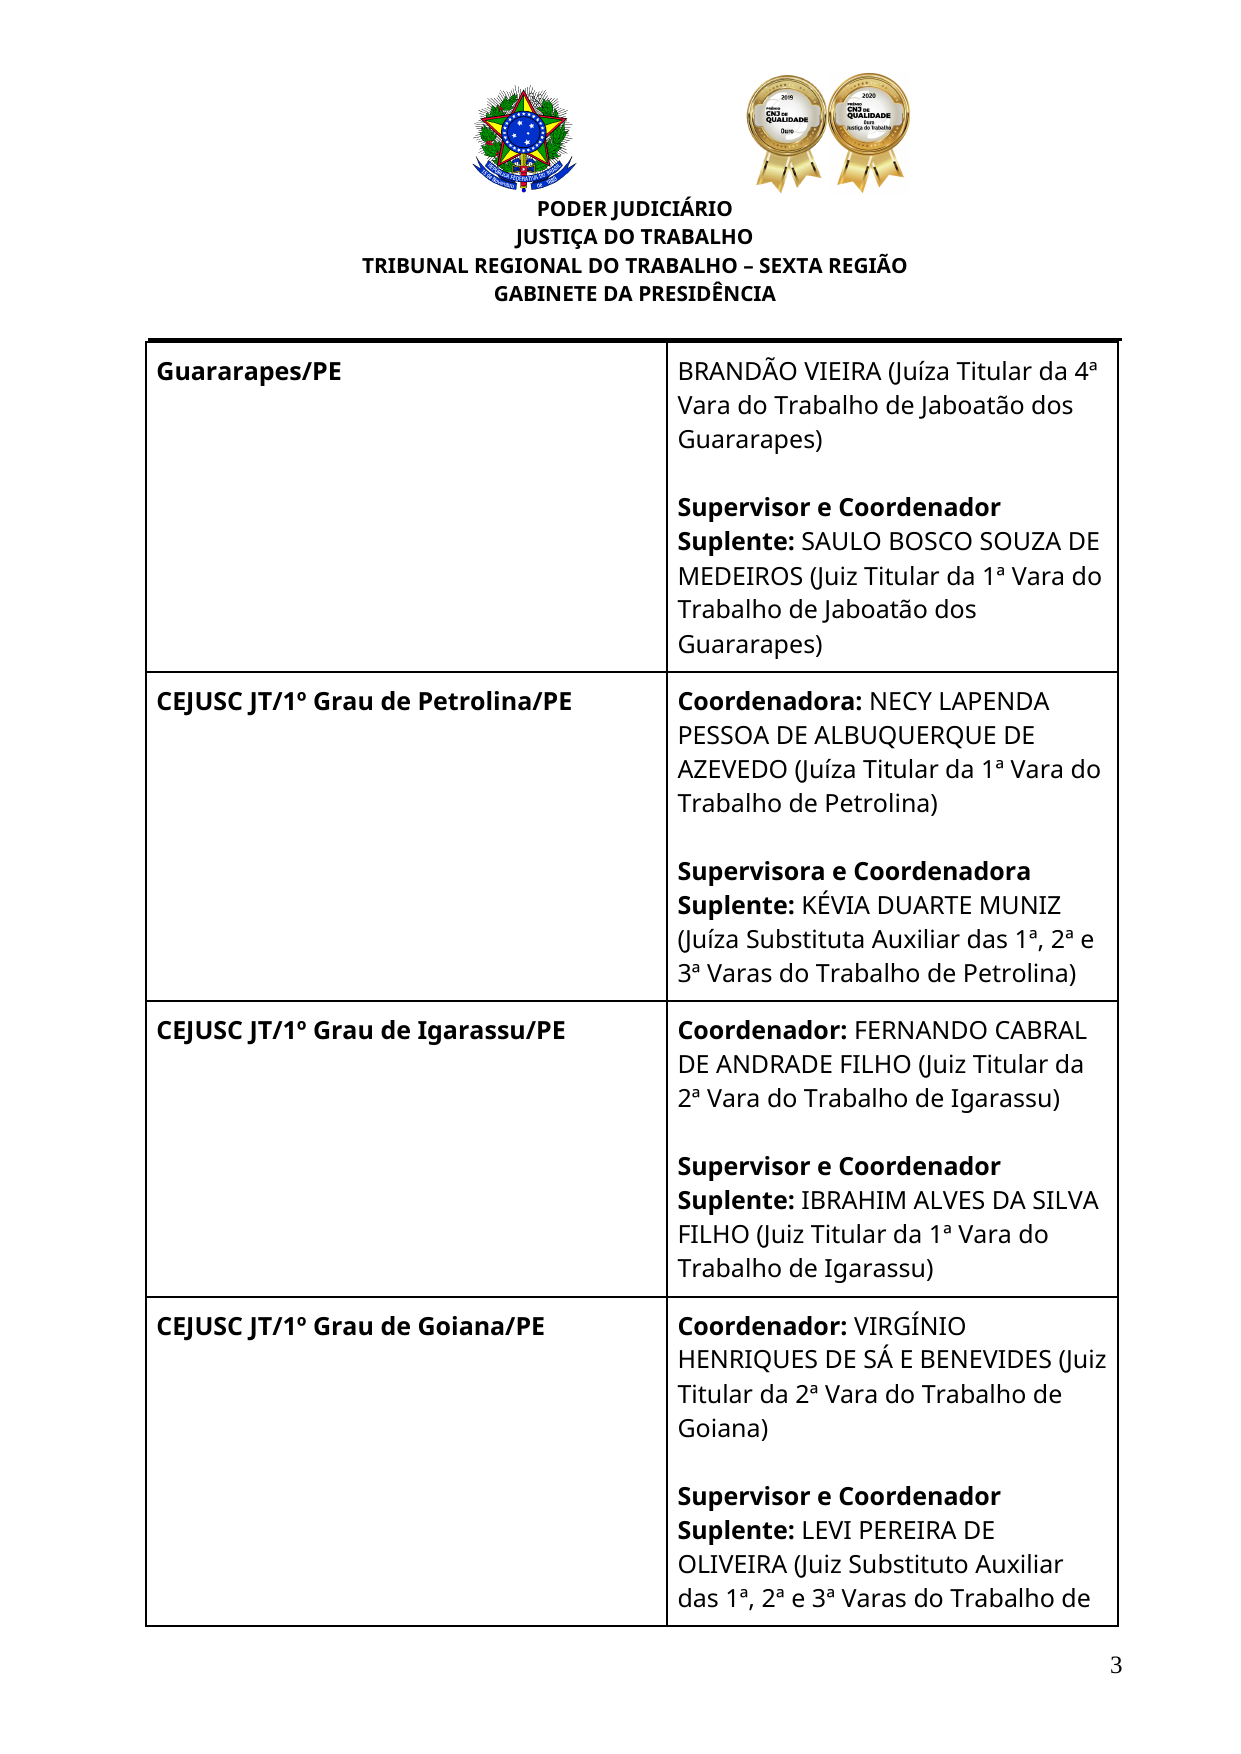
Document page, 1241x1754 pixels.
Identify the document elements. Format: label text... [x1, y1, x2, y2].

table_cell Coordenadora: NECY LAPENDA PESSOA DE ALBUQUERQUE DE AZEVEDO (Juíza Titular da 1ª Vara do Trabalho de Petrolina) Supervisora e Coordenadora Suplente: KÉVIA DUARTE MUNIZ (Juíza Substituta Auxiliar das 1ª, 2ª e 3ª Varas do Trabalho de Petrolina) [668, 673, 1117, 1000]
table_cell Guararapes/PE [147, 343, 666, 671]
table_cell CEJUSC JT/1º Grau de Igarassu/PE [147, 1002, 666, 1296]
picture [746, 72, 911, 194]
table_cell Coordenador: VIRGÍNIO HENRIQUES DE SÁ E BENEVIDES (Juiz Titular da 2ª Vara do Trabalho de Goiana) Supervisor e Coordenador Suplente: LEVI PEREIRA DE OLIVEIRA (Juiz Substituto Auxiliar das 1ª, 2ª e 3ª Varas do Trabalho de [668, 1298, 1117, 1625]
table_cell Coordenador: FERNANDO CABRAL DE ANDRADE FILHO (Juiz Titular da 2ª Vara do Trabalho de Igarassu) Supervisor e Coordenador Suplente: IBRAHIM ALVES DA SILVA FILHO (Juiz Titular da 1ª Vara do Trabalho de Igarassu) [668, 1002, 1117, 1296]
table_cell CEJUSC JT/1º Grau de Petrolina/PE [147, 673, 666, 1000]
picture [467, 82, 579, 194]
table_cell CEJUSC JT/1º Grau de Goiana/PE [147, 1298, 666, 1625]
table_cell BRANDÃO VIEIRA (Juíza Titular da 4ª Vara do Trabalho de Jaboatão dos Guararapes) Supervisor e Coordenador Suplente: SAULO BOSCO SOUZA DE MEDEIROS (Juiz Titular da 1ª Vara do Trabalho de Jaboatão dos Guararapes) [668, 343, 1117, 671]
